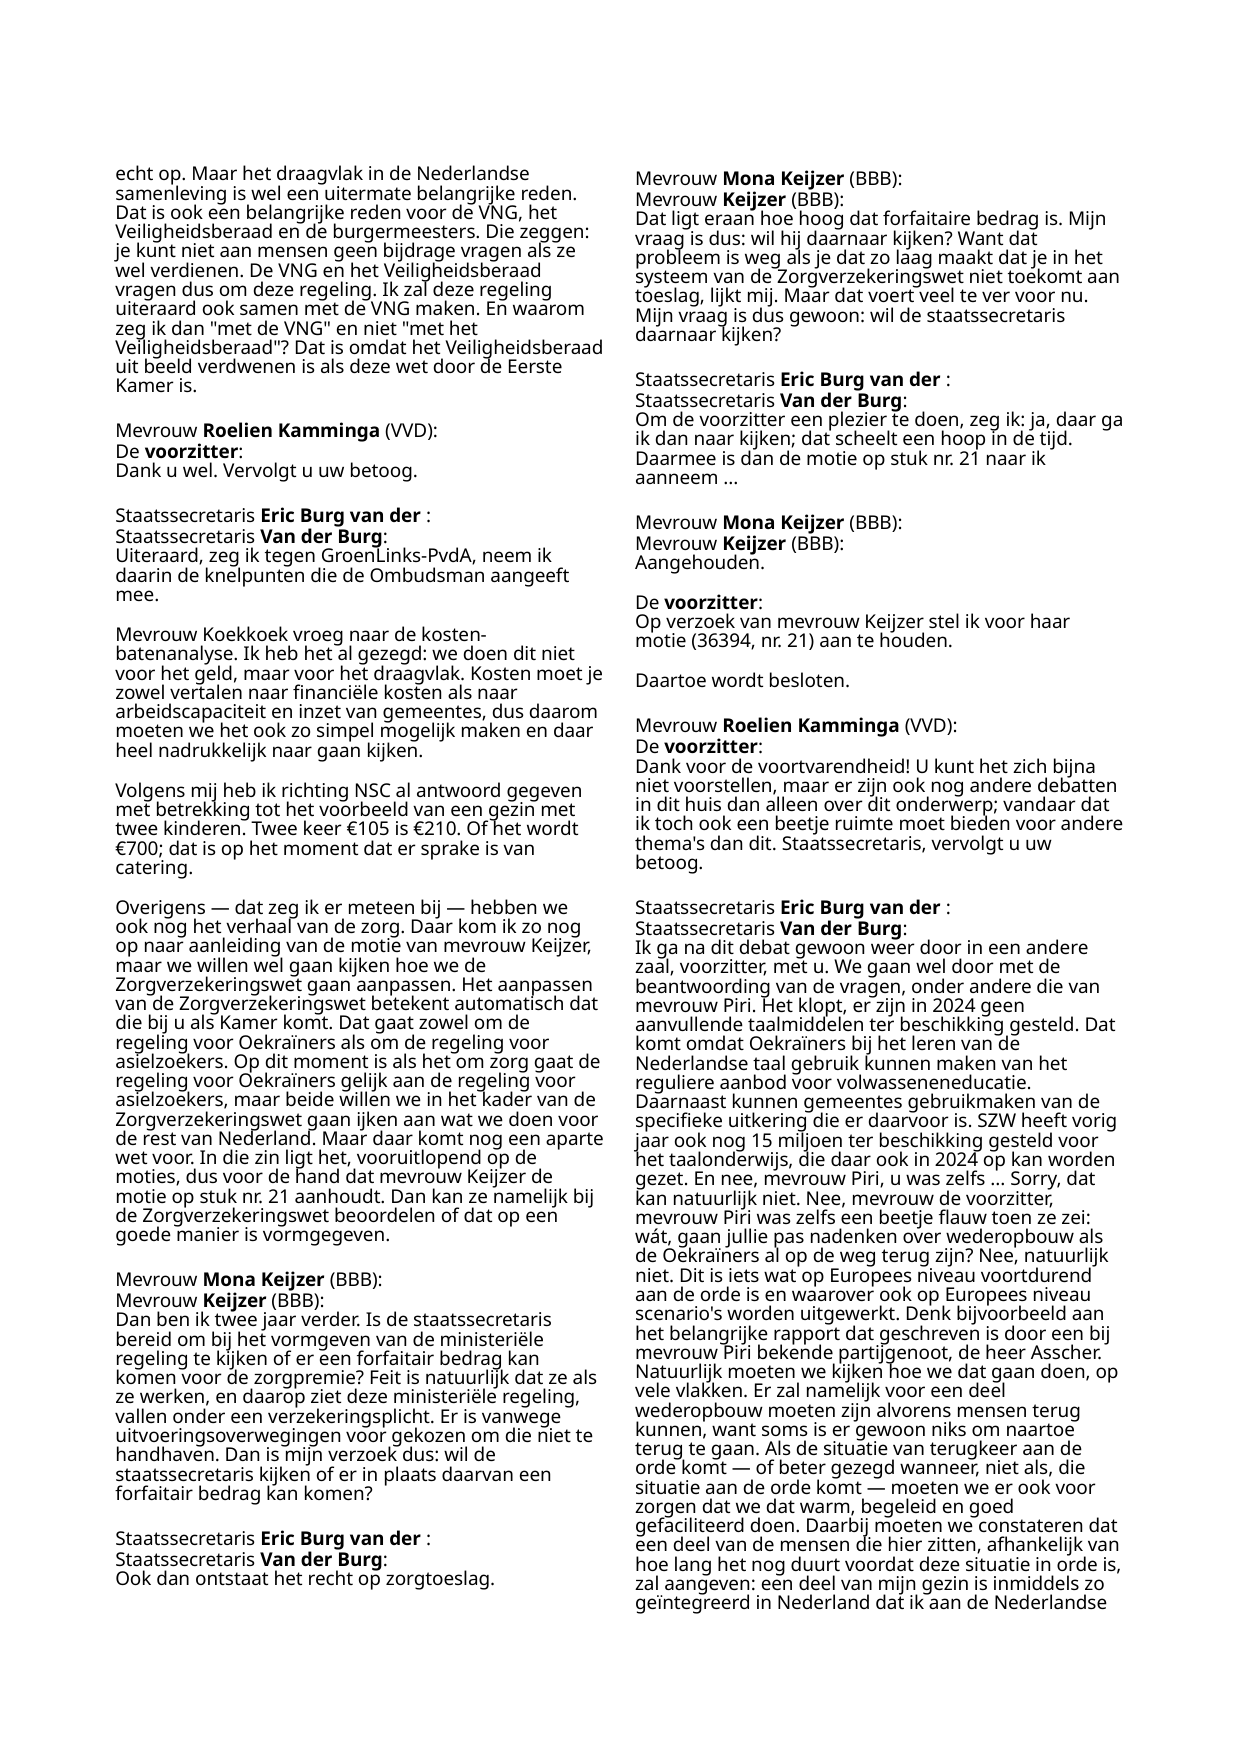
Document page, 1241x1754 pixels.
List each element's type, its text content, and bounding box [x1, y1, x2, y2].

text Mevrouw Mona Keijzer (BBB): [635, 165, 1125, 191]
text Ik ga na dit debat gewoon weer door in een andere zaal, voorzitter, met u. We gaan wel door met de beantwoording van de vragen, onder andere die van mevrouw Piri. Het klopt, er zijn in 2024 geen aanvullende taalmiddelen ter beschikking gesteld. Dat komt omdat Oekraïners bij het leren van de Nederlandse taal gebruik kunnen maken van het reguliere aanbod voor volwasseneneducatie. Daarnaast kunnen gemeentes gebruikmaken van de specifieke uitkering die er daarvoor is. SZW heeft vorig jaar ook nog 15 miljoen ter beschikking gesteld voor het taalonderwijs, die daar ook in 2024 op kan worden gezet. En nee, mevrouw Piri, u was zelfs ... Sorry, dat kan natuurlijk niet. Nee, mevrouw de voorzitter, mevrouw Piri was zelfs een beetje flauw toen ze zei: wát, gaan jullie pas nadenken over wederopbouw als de Oekraïners al op de weg terug zijn? Nee, natuurlijk niet. Dit is iets wat op Europees niveau voortdurend aan de orde is en waarover ook op Europees niveau scenario's worden uitgewerkt. Denk bijvoorbeeld aan het belangrijke rapport dat geschreven is door een bij mevrouw Piri bekende partijgenoot, de heer Asscher. Natuurlijk moeten we kijken hoe we dat gaan doen, op vele vlakken. Er zal namelijk voor een deel wederopbouw moeten zijn alvorens mensen terug kunnen, want soms is er gewoon niks om naartoe terug te gaan. Als de situatie van terugkeer aan de orde komt — of beter gezegd wanneer, niet als, die situatie aan de orde komt — moeten we er ook voor zorgen dat we dat warm, begeleid en goed gefaciliteerd doen. Daarbij moeten we constateren dat een deel van de mensen die hier zitten, afhankelijk van hoe lang het nog duurt voordat deze situatie in orde is, zal aangeven: een deel van mijn gezin is inmiddels zo geïntegreerd in Nederland dat ik aan de Nederlandse [635, 939, 1125, 1613]
text Mevrouw Keijzer (BBB): [115, 1292, 605, 1311]
text echt op. Maar het draagvlak in de Nederlandse samenleving is wel een uitermate belangrijke reden. Dat is ook een belangrijke reden voor de VNG, het Veiligheidsberaad en de burgermeesters. Die zeggen: je kunt niet aan mensen geen bijdrage vragen als ze wel verdienen. De VNG en het Veiligheidsberaad vragen dus om deze regeling. Ik zal deze regeling uiteraard ook samen met de VNG maken. En waarom zeg ik dan "met de VNG" en niet "met het Veiligheidsberaad"? Dat is omdat het Veiligheidsberaad uit beeld verdwenen is als deze wet door de Eerste Kamer is. [115, 165, 605, 397]
text Mevrouw Roelien Kamminga (VVD): [115, 417, 605, 443]
text Staatssecretaris Van der Burg: [115, 1551, 605, 1570]
text Overigens — dat zeg ik er meteen bij — hebben we ook nog het verhaal van de zorg. Daar kom ik zo nog op naar aanleiding van de motie van mevrouw Keijzer, maar we willen wel gaan kijken hoe we de Zorgverzekeringswet gaan aanpassen. Het aanpassen van de Zorgverzekeringswet betekent automatisch dat die bij u als Kamer komt. Dat gaat zowel om de regeling voor Oekraïners als om de regeling voor asielzoekers. Op dit moment is als het om zorg gaat de regeling voor Oekraïners gelijk aan de regeling voor asielzoekers, maar beide willen we in het kader van de Zorgverzekeringswet gaan ijken aan wat we doen voor de rest van Nederland. Maar daar komt nog een aparte wet voor. In die zin ligt het, vooruitlopend op de moties, dus voor de hand dat mevrouw Keijzer de motie op stuk nr. 21 aanhoudt. Dan kan ze namelijk bij de Zorgverzekeringswet beoordelen of dat op een goede manier is vormgegeven. [115, 899, 605, 1246]
text Om de voorzitter een plezier te doen, zeg ik: ja, daar ga ik dan naar kijken; dat scheelt een hoop in de tijd. Daarmee is dan de motie op stuk nr. 21 naar ik aanneem ... [635, 411, 1125, 488]
text Aangehouden. [635, 554, 1125, 573]
text Op verzoek van mevrouw Keijzer stel ik voor haar motie (36394, nr. 21) aan te houden. [635, 613, 1125, 652]
text Staatssecretaris Eric Burg van der : [115, 1525, 605, 1551]
text Mevrouw Mona Keijzer (BBB): [635, 509, 1125, 535]
text Mevrouw Koekkoek vroeg naar de kosten-batenanalyse. Ik heb het al gezegd: we doen dit niet voor het geld, maar voor het draagvlak. Kosten moet je zowel vertalen naar financiële kosten als naar arbeidscapaciteit en inzet van gemeentes, dus daarom moeten we het ook zo simpel mogelijk maken en daar heel nadrukkelijk naar gaan kijken. [115, 626, 605, 761]
text Dank voor de voortvarendheid! U kunt het zich bijna niet voorstellen, maar er zijn ook nog andere debatten in dit huis dan alleen over dit onderwerp; vandaar dat ik toch ook een beetje ruimte moet bieden voor andere thema's dan dit. Staatssecretaris, vervolgt u uw betoog. [635, 758, 1125, 873]
text Ook dan ontstaat het recht op zorgtoeslag. [115, 1570, 605, 1589]
text Mevrouw Mona Keijzer (BBB): [115, 1266, 605, 1292]
text De voorzitter: [635, 738, 1125, 758]
text Dank u wel. Vervolgt u uw betoog. [115, 462, 605, 482]
text De voorzitter: [635, 594, 1125, 613]
text Daartoe wordt besloten. [635, 672, 1125, 692]
text Staatssecretaris Van der Burg: [635, 392, 1125, 411]
text Uiteraard, zeg ik tegen GroenLinks-PvdA, neem ik daarin de knelpunten die de Ombudsman aangeeft mee. [115, 547, 605, 605]
text Dat ligt eraan hoe hoog dat forfaitaire bedrag is. Mijn vraag is dus: wil hij daarnaar kijken? Want dat probleem is weg als je dat zo laag maakt dat je in het systeem van de Zorgverzekeringswet niet toekomt aan toeslag, lijkt mij. Maar dat voert veel te ver voor nu. Mijn vraag is dus gewoon: wil de staatssecretaris daarnaar kijken? [635, 210, 1125, 345]
text Dan ben ik twee jaar verder. Is de staatssecretaris bereid om bij het vormgeven van de ministeriële regeling te kijken of er een forfaitair bedrag kan komen voor de zorgpremie? Feit is natuurlijk dat ze als ze werken, en daarop ziet deze ministeriële regeling, vallen onder een verzekeringsplicht. Er is vanwege uitvoeringsoverwegingen voor gekozen om die niet te handhaven. Dan is mijn verzoek dus: wil de staatssecretaris kijken of er in plaats daarvan een forfaitair bedrag kan komen? [115, 1311, 605, 1504]
text Staatssecretaris Van der Burg: [635, 920, 1125, 939]
text Volgens mij heb ik richting NSC al antwoord gegeven met betrekking tot het voorbeeld van een gezin met twee kinderen. Twee keer €105 is €210. Of het wordt €700; dat is op het moment dat er sprake is van catering. [115, 782, 605, 878]
text Mevrouw Keijzer (BBB): [635, 535, 1125, 554]
text Staatssecretaris Eric Burg van der : [635, 366, 1125, 392]
text De voorzitter: [115, 443, 605, 462]
text Staatssecretaris Eric Burg van der : [635, 894, 1125, 920]
text Staatssecretaris Eric Burg van der : [115, 502, 605, 528]
text Staatssecretaris Van der Burg: [115, 528, 605, 547]
text Mevrouw Keijzer (BBB): [635, 191, 1125, 210]
text Mevrouw Roelien Kamminga (VVD): [635, 713, 1125, 738]
